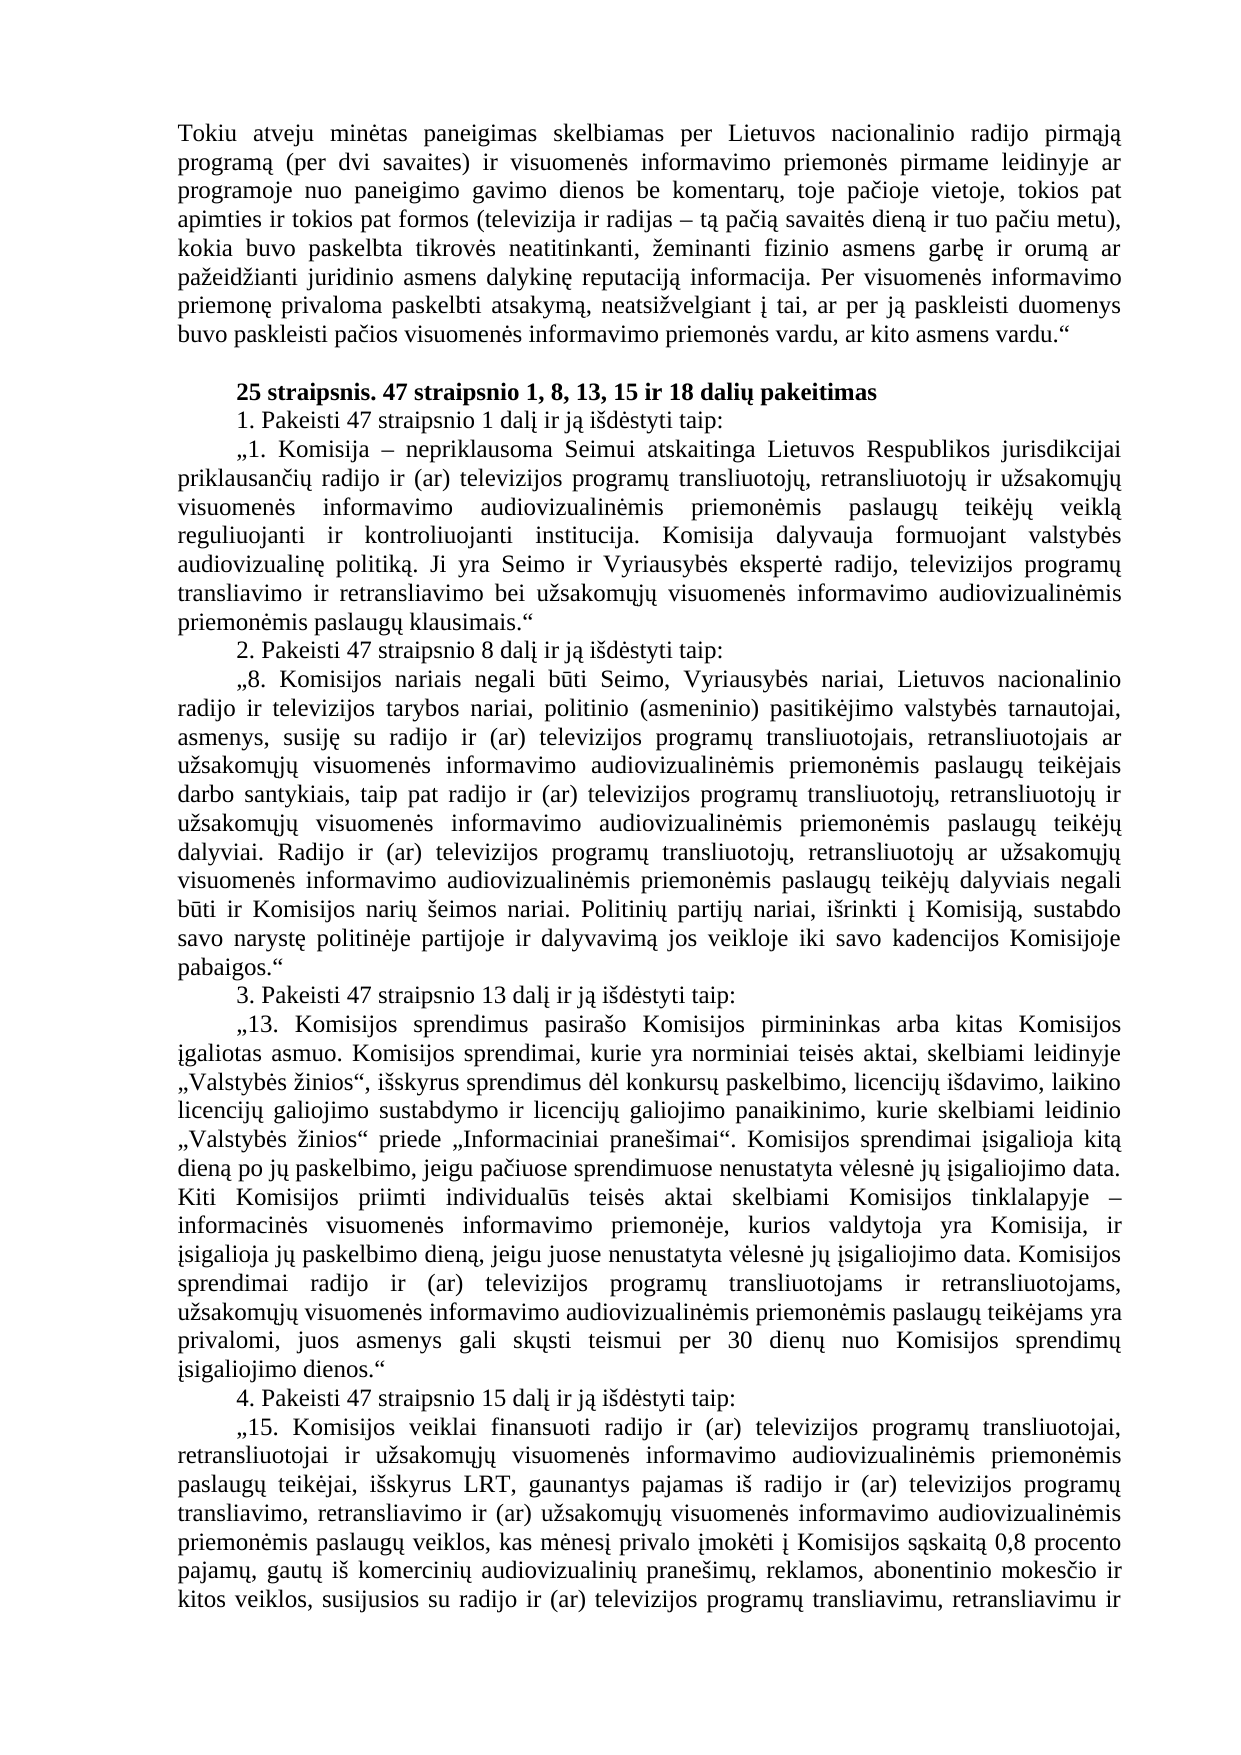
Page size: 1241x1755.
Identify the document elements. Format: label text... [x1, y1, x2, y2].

text „8. Komisijos nariais negali būti Seimo, Vyriausybės nariai, Lietuvos nacionalinio radijo ir televizijos tarybos nariai, politinio (asmeninio) pasitikėjimo valstybės tarnautojai, asmenys, susiję su radijo ir (ar) televizijos programų transliuotojais, retransliuotojais ar užsakomųjų visuomenės informavimo audiovizualinėmis priemonėmis paslaugų teikėjais darbo santykiais, taip pat radijo ir (ar) televizijos programų transliuotojų, retransliuotojų ir užsakomųjų visuomenės informavimo audiovizualinėmis priemonėmis paslaugų teikėjų dalyviai. Radijo ir (ar) televizijos programų transliuotojų, retransliuotojų ar užsakomųjų visuomenės informavimo audiovizualinėmis priemonėmis paslaugų teikėjų dalyviais negali būti ir Komisijos narių šeimos nariai. Politinių partijų nariai, išrinkti į Komisiją, sustabdo savo narystę politinėje partijoje ir dalyvavimą jos veikloje iki savo kadencijos Komisijoje pabaigos.“ [177, 664, 1122, 981]
text Tokiu atveju minėtas paneigimas skelbiamas per Lietuvos nacionalinio radijo pirmąją programą (per dvi savaites) ir visuomenės informavimo priemonės pirmame leidinyje ar programoje nuo paneigimo gavimo dienos be komentarų, toje pačioje vietoje, tokios pat apimties ir tokios pat formos (televizija ir radijas – tą pačią savaitės dieną ir tuo pačiu metu), kokia buvo paskelbta tikrovės neatitinkanti, žeminanti fizinio asmens garbę ir orumą ar pažeidžianti juridinio asmens dalykinę reputaciją informacija. Per visuomenės informavimo priemonę privaloma paskelbti atsakymą, neatsižvelgiant į tai, ar per ją paskleisti duomenys buvo paskleisti pačios visuomenės informavimo priemonės vardu, ar kito asmens vardu.“ [177, 118, 1122, 348]
text 3. Pakeisti 47 straipsnio 13 dalį ir ją išdėstyti taip: [177, 981, 1122, 1009]
text 2. Pakeisti 47 straipsnio 8 dalį ir ją išdėstyti taip: [177, 636, 1122, 664]
text 1. Pakeisti 47 straipsnio 1 dalį ir ją išdėstyti taip: [177, 406, 1122, 434]
text 4. Pakeisti 47 straipsnio 15 dalį ir ją išdėstyti taip: [177, 1383, 1122, 1412]
text 25 straipsnis. 47 straipsnio 1, 8, 13, 15 ir 18 dalių pakeitimas [177, 377, 1122, 406]
text „1. Komisija – nepriklausoma Seimui atskaitinga Lietuvos Respublikos jurisdikcijai priklausančių radijo ir (ar) televizijos programų transliuotojų, retransliuotojų ir užsakomųjų visuomenės informavimo audiovizualinėmis priemonėmis paslaugų teikėjų veiklą reguliuojanti ir kontroliuojanti institucija. Komisija dalyvauja formuojant valstybės audiovizualinę politiką. Ji yra Seimo ir Vyriausybės ekspertė radijo, televizijos programų transliavimo ir retransliavimo bei užsakomųjų visuomenės informavimo audiovizualinėmis priemonėmis paslaugų klausimais.“ [177, 434, 1122, 636]
text „13. Komisijos sprendimus pasirašo Komisijos pirmininkas arba kitas Komisijos įgaliotas asmuo. Komisijos sprendimai, kurie yra norminiai teisės aktai, skelbiami leidinyje „Valstybės žinios“, išskyrus sprendimus dėl konkursų paskelbimo, licencijų išdavimo, laikino licencijų galiojimo sustabdymo ir licencijų galiojimo panaikinimo, kurie skelbiami leidinio „Valstybės žinios“ priede „Informaciniai pranešimai“. Komisijos sprendimai įsigalioja kitą dieną po jų paskelbimo, jeigu pačiuose sprendimuose nenustatyta vėlesnė jų įsigaliojimo data. Kiti Komisijos priimti individualūs teisės aktai skelbiami Komisijos tinklalapyje – informacinės visuomenės informavimo priemonėje, kurios valdytoja yra Komisija, ir įsigalioja jų paskelbimo dieną, jeigu juose nenustatyta vėlesnė jų įsigaliojimo data. Komisijos sprendimai radijo ir (ar) televizijos programų transliuotojams ir retransliuotojams, užsakomųjų visuomenės informavimo audiovizualinėmis priemonėmis paslaugų teikėjams yra privalomi, juos asmenys gali skųsti teismui per 30 dienų nuo Komisijos sprendimų įsigaliojimo dienos.“ [177, 1009, 1122, 1383]
text „15. Komisijos veiklai finansuoti radijo ir (ar) televizijos programų transliuotojai, retransliuotojai ir užsakomųjų visuomenės informavimo audiovizualinėmis priemonėmis paslaugų teikėjai, išskyrus LRT, gaunantys pajamas iš radijo ir (ar) televizijos programų transliavimo, retransliavimo ir (ar) užsakomųjų visuomenės informavimo audiovizualinėmis priemonėmis paslaugų veiklos, kas mėnesį privalo įmokėti į Komisijos sąskaitą 0,8 procento pajamų, gautų iš komercinių audiovizualinių pranešimų, reklamos, abonentinio mokesčio ir kitos veiklos, susijusios su radijo ir (ar) televizijos programų transliavimu, retransliavimu ir [177, 1412, 1122, 1613]
